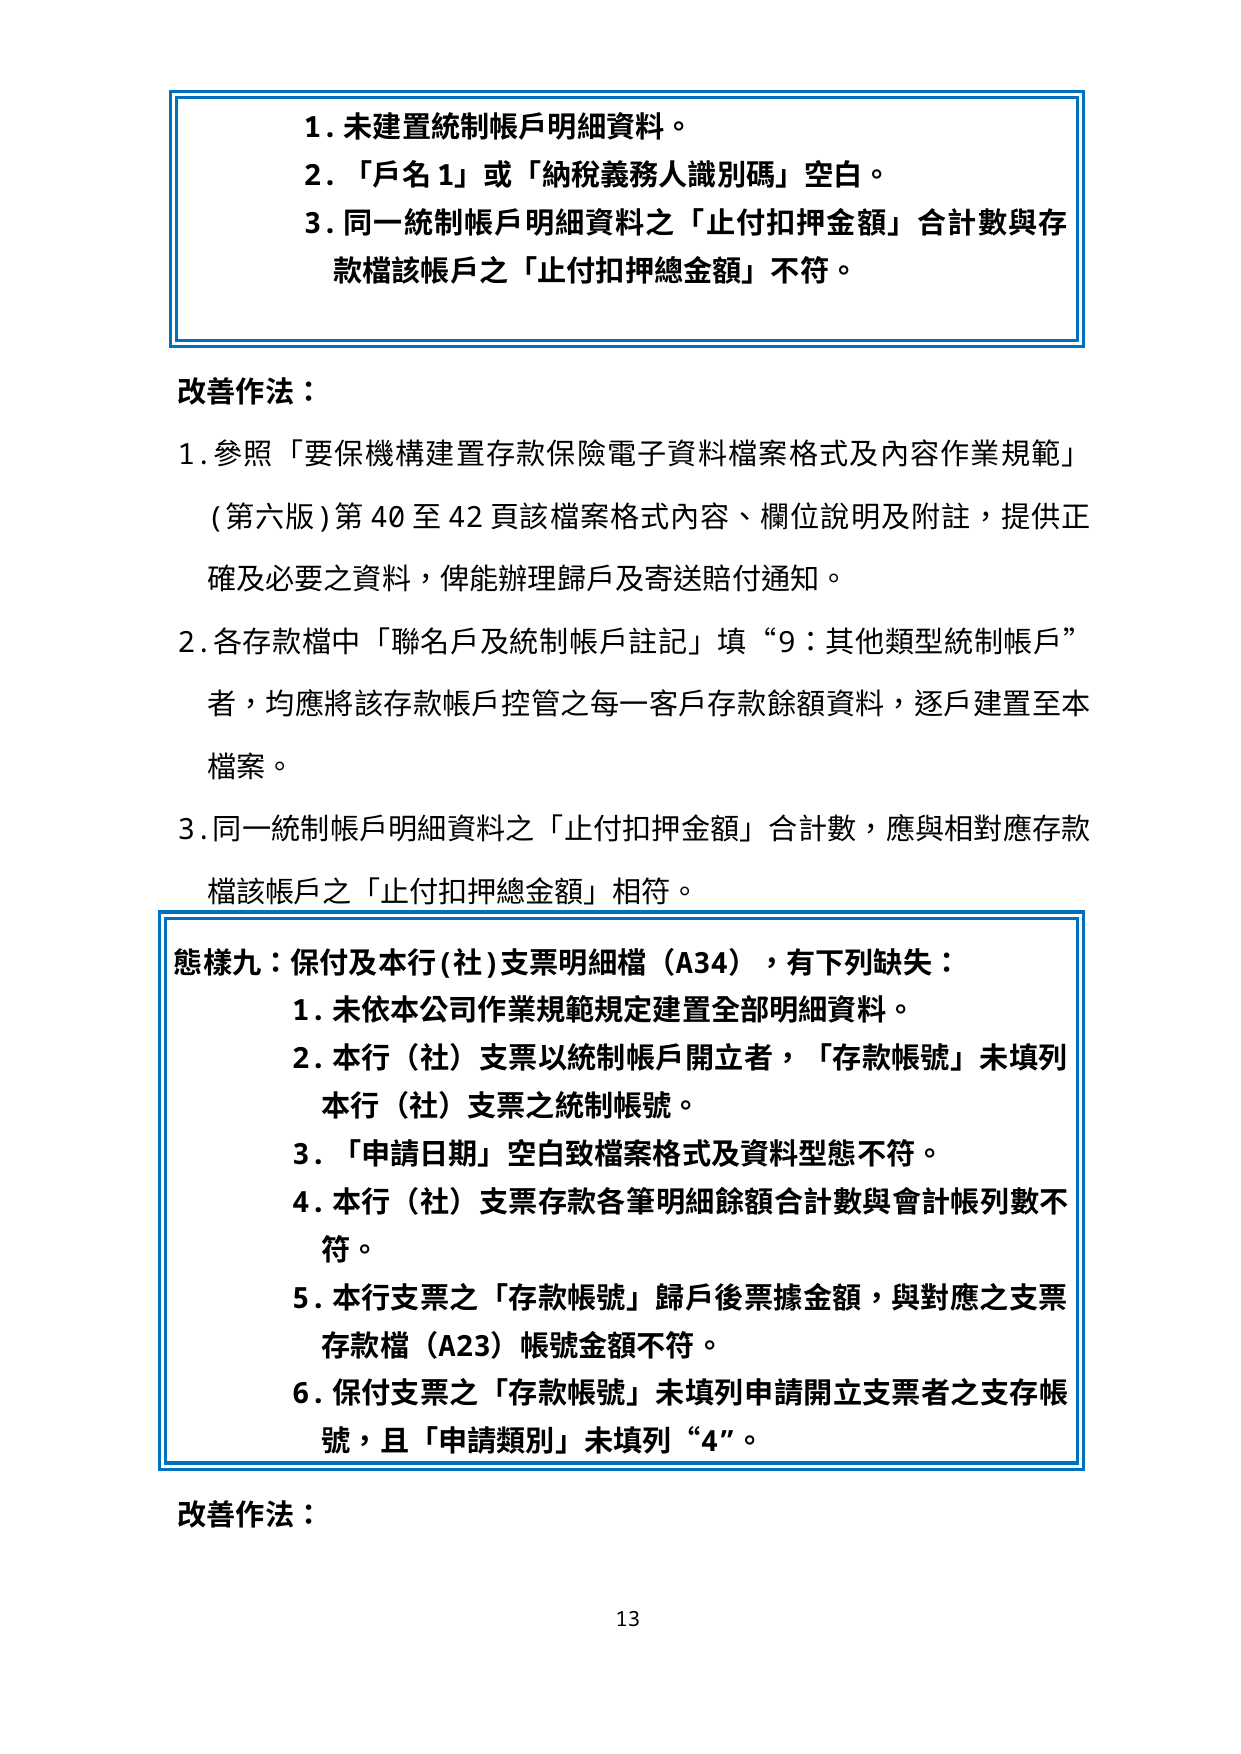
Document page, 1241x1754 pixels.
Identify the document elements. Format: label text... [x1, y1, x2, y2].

text 改善作法： [177, 348, 1093, 410]
text 3.同一統制帳戶明細資料之「止付扣押金額」合計數，應與相對應存款檔該帳戶之「止付扣押總金額」相符。 [177, 785, 1093, 910]
table_header 態樣八：統制帳戶存款明細資料檔(A33)，有下列缺失： 未建置統制帳戶明細資料。 「戶名1」或「納稅義務人識別碼」空白。 同一統制帳戶明細資料之「止付扣押金額」合計數與存款檔該帳戶之「止付扣押總金額」不符。 [174, 93, 1080, 338]
table_header 態樣九：保付及本行(社)支票明細檔（A34），有下列缺失： 未依本公司作業規範規定建置全部明細資料。 本行（社）支票以統制帳戶開立者，「存款帳號」未填列本行（社）支票之統制帳號。 「申請日期」空白致檔案格式及資料型態不符。 本行（社）支票存款各筆明細餘額合計數與會計帳列數不符。 本行支票之「存款帳號」歸戶後票據金額，與對應之支票存款檔（A23）帳號金額不符。 保付支票之「存款帳號」未填列申請開立支票者之支存帳號，且「申請類別」未填列“4”。 [163, 914, 1080, 1461]
table_header 態樣八：統制帳戶存款明細資料檔(A33)，有下列缺失： 未建置統制帳戶明細資料。 「戶名1」或「納稅義務人識別碼」空白。 同一統制帳戶明細資料之「止付扣押金額」合計數與存款檔該帳戶之「止付扣押總金額」不符。 [178, 99, 1076, 338]
text 2.各存款檔中「聯名戶及統制帳戶註記」填“9：其他類型統制帳戶”者，均應將該存款帳戶控管之每一客戶存款餘額資料，逐戶建置至本檔案。 [177, 598, 1093, 785]
text 改善作法： [177, 1471, 1093, 1533]
text 1.參照「要保機構建置存款保險電子資料檔案格式及內容作業規範」(第六版)第40至42頁該檔案格式內容、欄位說明及附註，提供正確及必要之資料，俾能辦理歸戶及寄送賠付通知。 [177, 410, 1093, 598]
